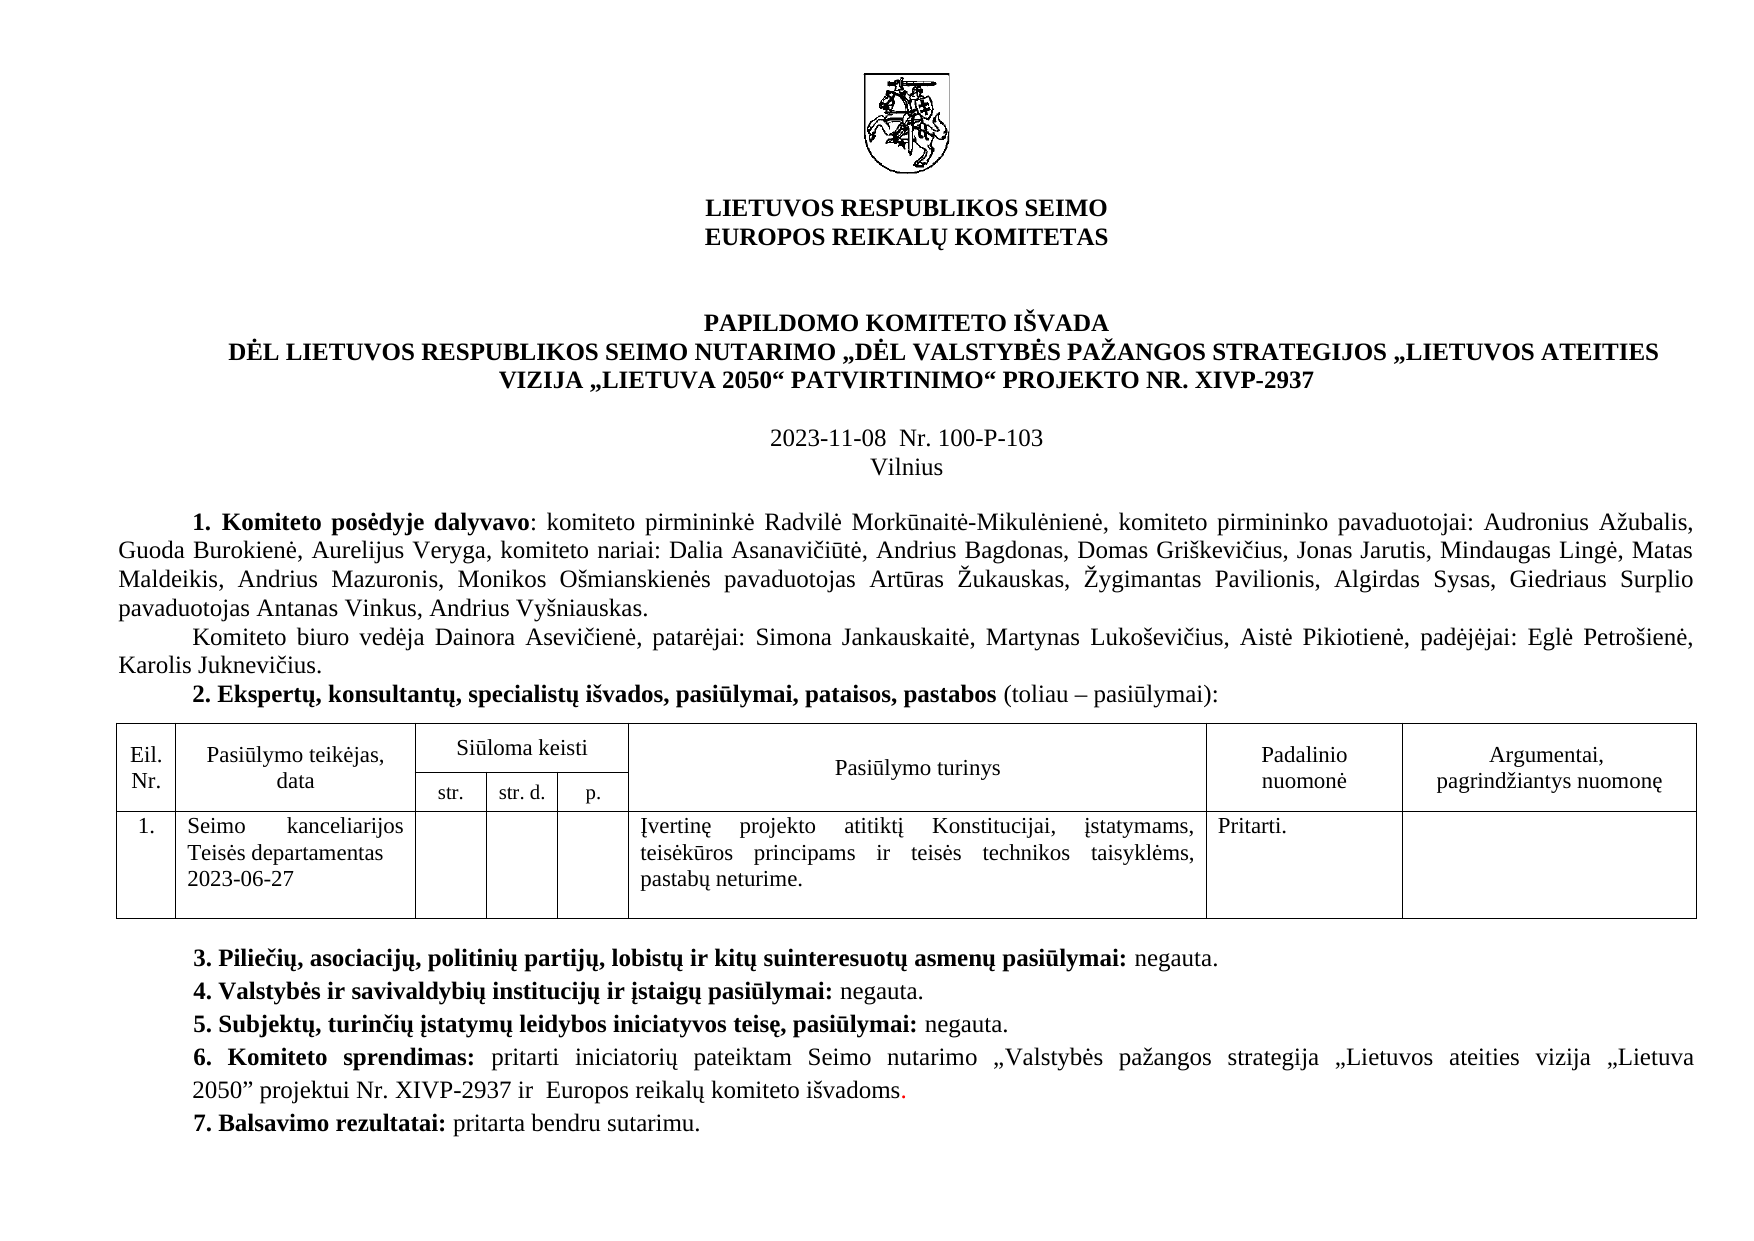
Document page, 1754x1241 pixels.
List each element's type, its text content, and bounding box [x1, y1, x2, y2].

subtitle 3. Piliečių, asociacijų, politinių partijų, lobistų ir kitų suinteresuotų asmenų pasiūlymai: negauta. [118, 943, 1695, 971]
table_header Pasiūlymo teikėjas, data [176, 724, 415, 811]
text LIETUVOS RESPUBLIKOS SEIMO [118, 193, 1695, 222]
table_header Padalinio nuomonė [1207, 724, 1402, 811]
subtitle 5. Subjektų, turinčių įstatymų leidybos iniciatyvos teisę, pasiūlymai: negauta. [118, 1009, 1695, 1037]
list Komiteto posėdyje dalyvavo: komiteto pirmininkė Radvilė Morkūnaitė-Mikulėnienė, komiteto pirmininko pavaduotojai: Audronius Ažubalis, Guoda Burokienė, Aurelijus Veryga, komiteto nariai: Dalia Asanavičiūtė, Andrius Bagdonas, Domas Griškevičius, Jonas Jarutis, Mindaugas Lingė, Matas Maldeikis, Andrius Mazuronis, Monikos Ošmianskienės pavaduotojas Artūras Žukauskas, Žygimantas Pavilionis, Algirdas Sysas, Giedriaus Surplio pavaduotojas Antanas Vinkus, Andrius Vyšniauskas. [118, 507, 1695, 622]
text Vilnius [118, 452, 1695, 481]
table_cell Seimo kanceliarijos Teisės departamentas 2023-06-27 [176, 812, 415, 918]
table_header Siūloma keisti [416, 724, 628, 772]
table_cell [416, 812, 486, 918]
table_cell 1. [117, 812, 175, 918]
table_header Argumentai, pagrindžiantys nuomonę [1403, 724, 1696, 811]
table_cell Įvertinę projekto atitiktį Konstitucijai, įstatymams, teisėkūros principams ir teisės technikos taisyklėms, pastabų neturime. [629, 812, 1206, 918]
table_cell p. [558, 773, 628, 811]
table_cell [487, 812, 557, 918]
subtitle PAPILDOMO KOMITETO IŠVADA [118, 308, 1695, 337]
table_cell str. d. [487, 773, 557, 811]
subtitle DĖL LIETUVOS RESPUBLIKOS SEIMO NUTARIMO „DĖL VALSTYBĖS PAŽANGOS STRATEGIJOS „LIETUVOS ATEITIES VIZIJA „LIETUVA 2050“ PATVIRTINIMO“ PROJEKTO NR. XIVP-2937 [118, 337, 1695, 394]
table_cell [1403, 812, 1696, 918]
table_header Pasiūlymo turinys [629, 724, 1206, 811]
subtitle 4. Valstybės ir savivaldybių institucijų ir įstaigų pasiūlymai: negauta. [118, 976, 1695, 1004]
text 7. Balsavimo rezultatai: pritarta bendru sutarimu. [118, 1108, 1695, 1137]
text Europos reikalų komitetas [118, 222, 1695, 251]
table_cell [558, 812, 628, 918]
text 6. Komiteto sprendimas: pritarti iniciatorių pateiktam Seimo nutarimo „Valstybės pažangos strategija „Lietuvos ateities vizija „Lietuva 2050” projektui Nr. XIVP-2937 ir Europos reikalų komiteto išvadoms. [192, 1042, 1695, 1103]
table_cell Pritarti. [1207, 812, 1402, 918]
text Komiteto biuro vedėja Dainora Asevičienė, patarėjai: Simona Jankauskaitė, Martynas Lukoševičius, Aistė Pikiotienė, padėjėjai: Eglė Petrošienė, Karolis Juknevičius. [118, 622, 1695, 679]
text 2023-11-08 Nr. 100-P-103 [118, 423, 1695, 452]
table_header Eil. Nr. [117, 724, 175, 811]
subtitle 2. Ekspertų, konsultantų, specialistų išvados, pasiūlymai, pataisos, pastabos (toliau – pasiūlymai): [118, 679, 1695, 708]
table_cell str. [416, 773, 486, 811]
